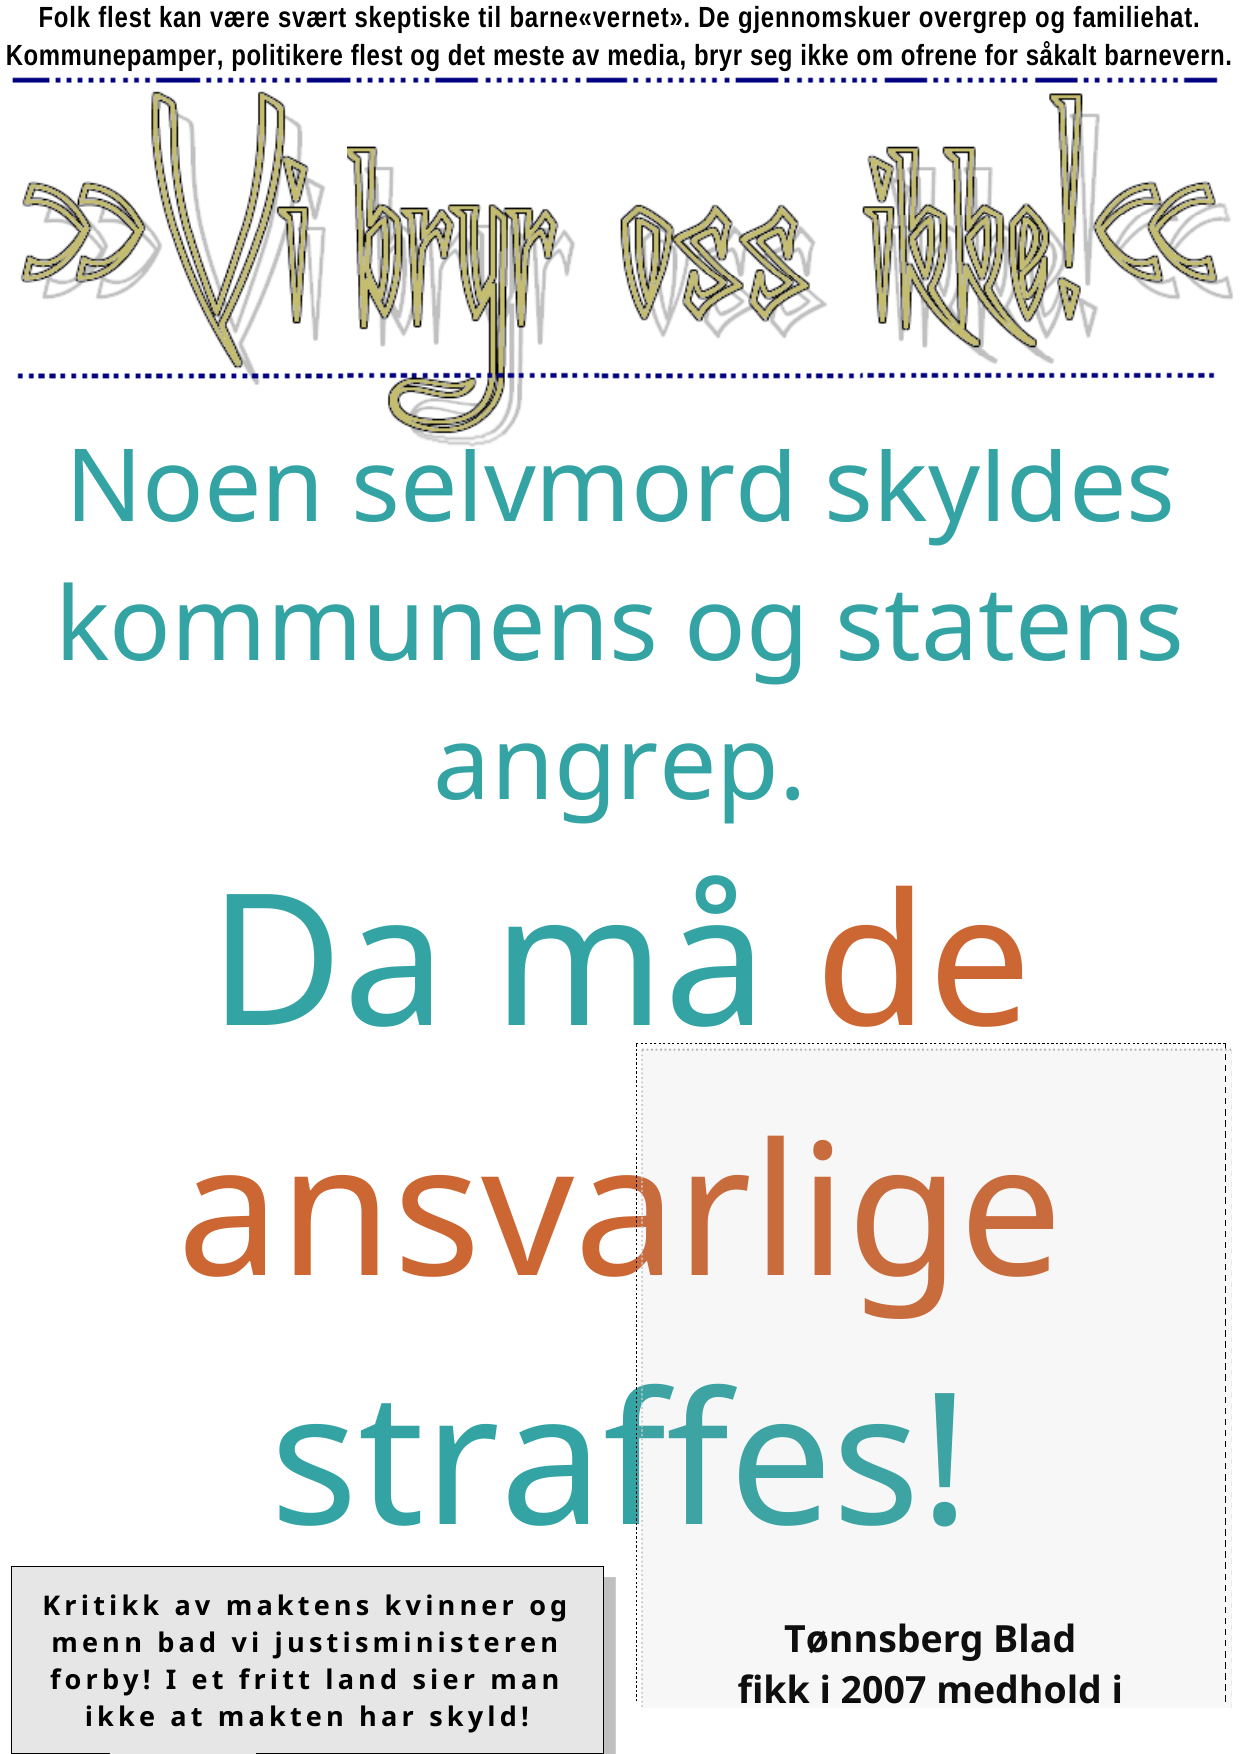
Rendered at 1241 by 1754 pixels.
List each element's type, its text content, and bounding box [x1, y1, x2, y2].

text Da må de ansvarlige straffes! [0, 829, 1240, 1578]
table_header Tønnsberg Blad fikk i 2007 medhold i [620, 1579, 1240, 1728]
text Folk flest kan være svært skeptiske til barne«vernet». De gjennomskuer overgrep og familiehat. [0, 0, 1240, 33]
text Kommunepamper, politikere flest og det meste av media, bryr seg ikke om ofrene for såkalt barnevern. [0, 38, 1240, 72]
text Noen selvmord skyldes kommunens og statens angrep. [0, 412, 1240, 829]
